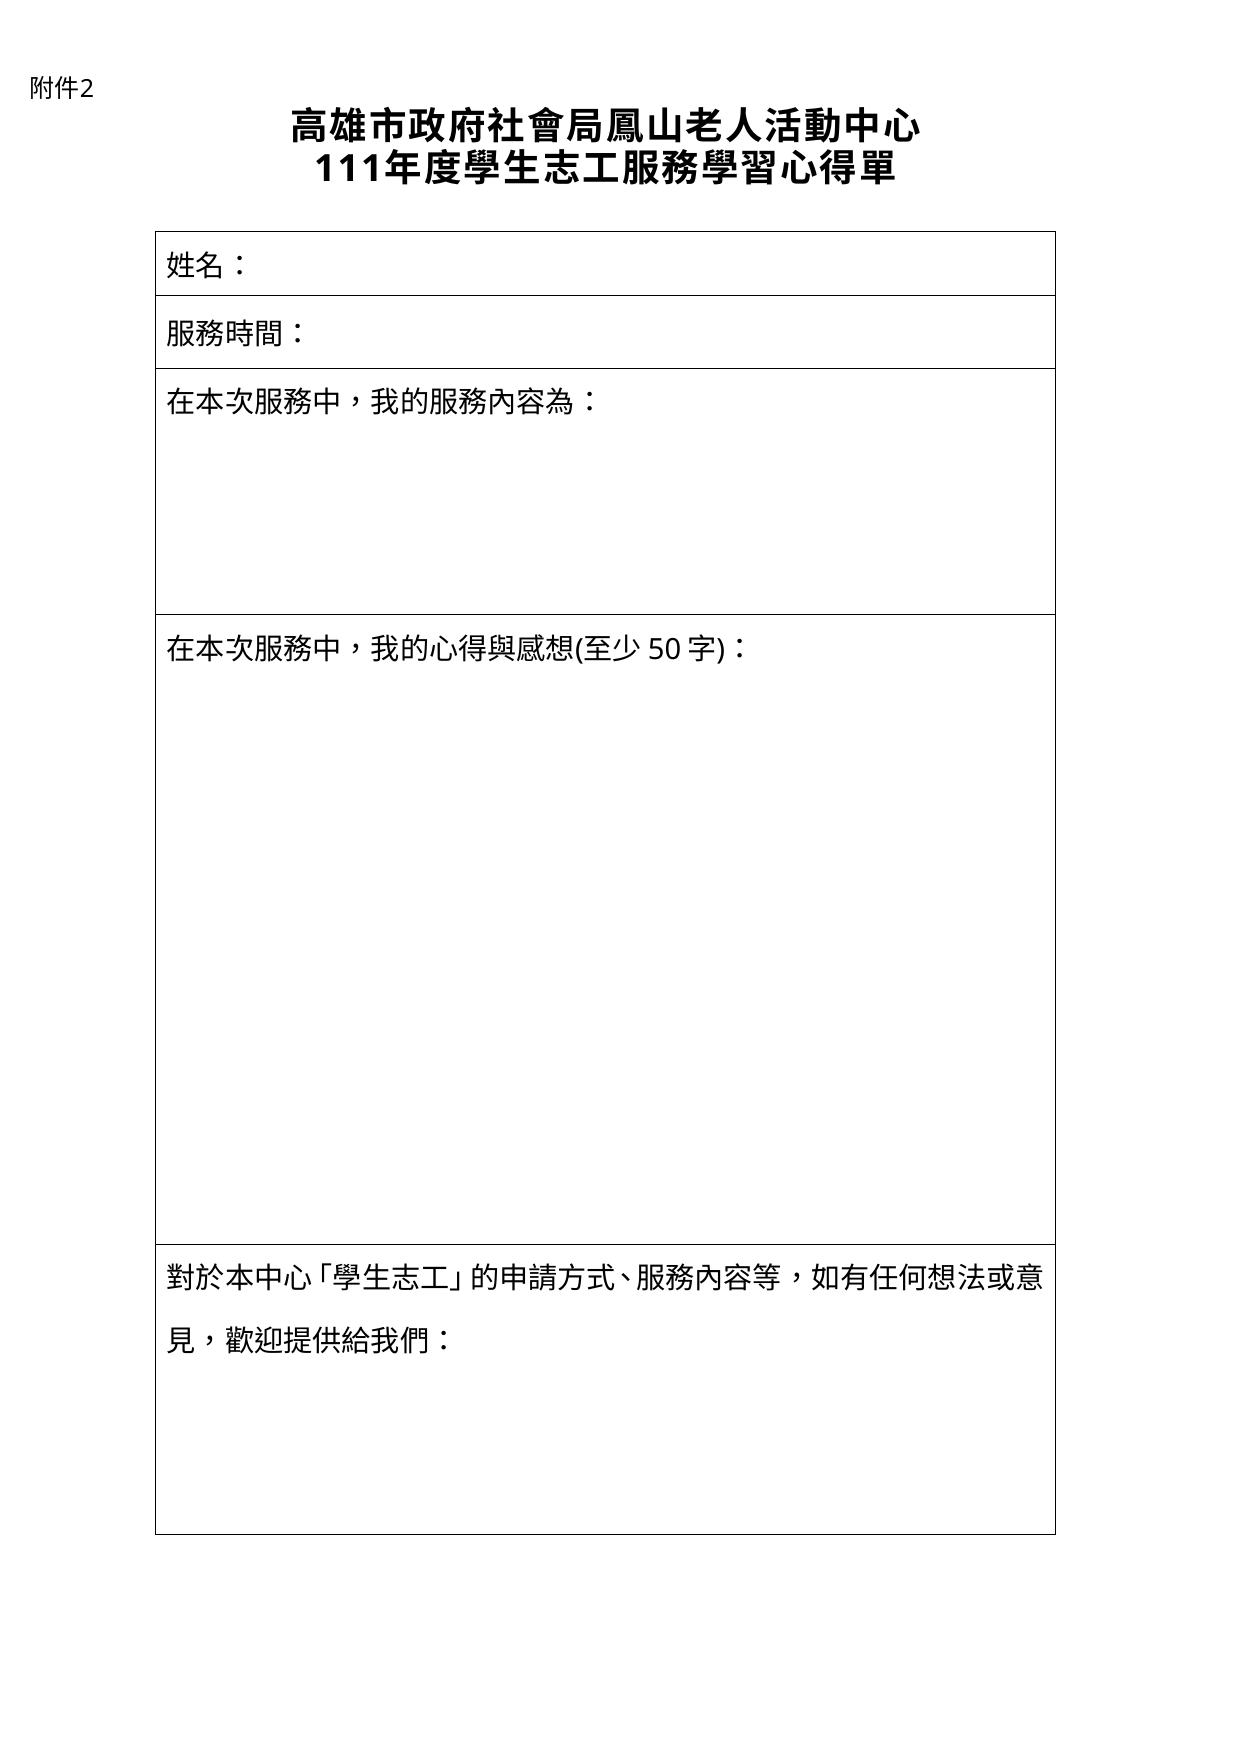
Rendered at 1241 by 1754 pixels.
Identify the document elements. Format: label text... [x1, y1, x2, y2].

table_header 姓名： [156, 232, 1055, 295]
text 高雄市政府社會局鳳山老人活動中心 [29, 106, 1181, 148]
table_cell 在本次服務中，我的心得與感想(至少50字)： [156, 615, 1055, 1243]
table_cell 對於本中心「學生志工」的申請方式、服務內容等，如有任何想法或意見，歡迎提供給我們： [156, 1245, 1055, 1534]
text 附件2 [29, 64, 1181, 106]
table_cell 在本次服務中，我的服務內容為： [156, 369, 1055, 614]
text 111年度學生志工服務學習心得單 [29, 148, 1181, 189]
table_cell 服務時間： [156, 296, 1055, 368]
